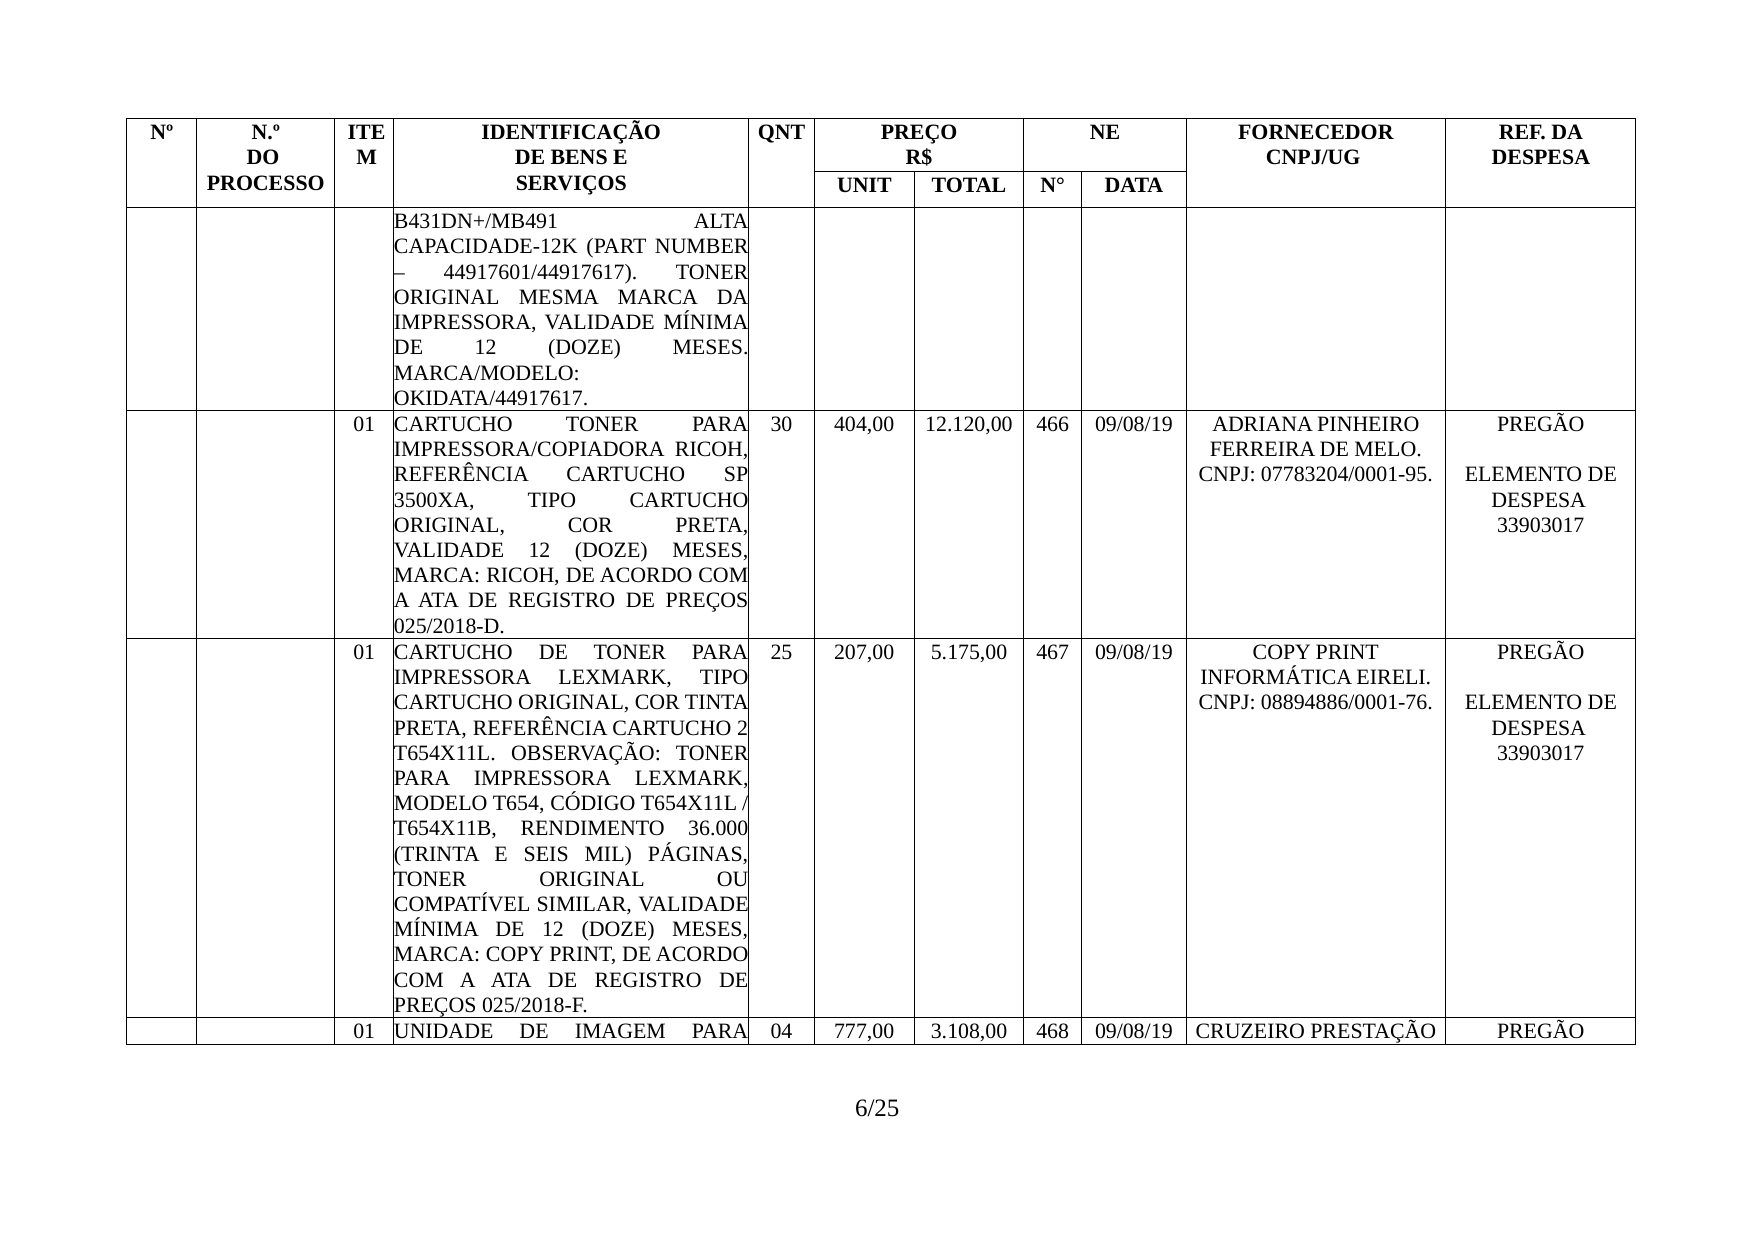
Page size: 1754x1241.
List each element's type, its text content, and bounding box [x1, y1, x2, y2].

table_cell [1082, 208, 1186, 410]
table_header PREÇO R$ [815, 119, 1023, 171]
table_cell [749, 208, 814, 410]
table_cell 01 [335, 411, 393, 638]
table_cell [127, 639, 196, 1017]
table_cell 01 [335, 639, 393, 1017]
table_cell 09/08/19 [1082, 1018, 1186, 1044]
table_cell CARTUCHO TONER PARA IMPRESSORA/COPIADORA RICOH, REFERÊNCIA CARTUCHO SP 3500XA, TIPO CARTUCHO ORIGINAL, COR PRETA, VALIDADE 12 (DOZE) MESES, MARCA: RICOH, DE ACORDO COM A ATA DE REGISTRO DE PREÇOS 025/2018-D. [394, 411, 748, 638]
table_cell [1187, 208, 1445, 410]
table_cell 04 [749, 1018, 814, 1044]
table_cell [127, 1018, 196, 1044]
table_cell [127, 208, 196, 410]
table_cell 30 [749, 411, 814, 638]
table_header IDENTIFICAÇÃO DE BENS E SERVIÇOS [394, 119, 748, 207]
table_cell 466 [1024, 411, 1081, 638]
table_header N.º DO PROCESSO [197, 119, 334, 207]
table_cell 404,00 [815, 411, 914, 638]
table_header NE [1024, 119, 1186, 171]
table_cell [1024, 208, 1081, 410]
table_cell [915, 208, 1023, 410]
table_cell [197, 208, 334, 410]
table_cell CARTUCHO DE TONER PARA IMPRESSORA LEXMARK, TIPO CARTUCHO ORIGINAL, COR TINTA PRETA, REFERÊNCIA CARTUCHO 2 T654X11L. OBSERVAÇÃO: TONER PARA IMPRESSORA LEXMARK, MODELO T654, CÓDIGO T654X11L / T654X11B, RENDIMENTO 36.000 (TRINTA E SEIS MIL) PÁGINAS, TONER ORIGINAL OU COMPATÍVEL SIMILAR, VALIDADE MÍNIMA DE 12 (DOZE) MESES, MARCA: COPY PRINT, DE ACORDO COM A ATA DE REGISTRO DE PREÇOS 025/2018-F. [394, 639, 748, 1017]
table_cell DATA [1082, 172, 1186, 207]
table_cell B431DN+/MB491 ALTA CAPACIDADE-12K (PART NUMBER – 44917601/44917617). TONER ORIGINAL MESMA MARCA DA IMPRESSORA, VALIDADE MÍNIMA DE 12 (DOZE) MESES. MARCA/MODELO: OKIDATA/44917617. [394, 208, 748, 410]
table_cell [197, 1018, 334, 1044]
table_header ITEM [335, 119, 393, 207]
table_cell 25 [749, 639, 814, 1017]
table_cell 09/08/19 [1082, 411, 1186, 638]
table_cell 12.120,00 [915, 411, 1023, 638]
table_cell 5.175,00 [915, 639, 1023, 1017]
table_header FORNECEDOR CNPJ/UG [1187, 119, 1445, 207]
table_cell 207,00 [815, 639, 914, 1017]
table_cell [127, 411, 196, 638]
table_cell CRUZEIRO PRESTAÇÃO [1187, 1018, 1445, 1044]
table_cell [815, 208, 914, 410]
table_cell 3.108,00 [915, 1018, 1023, 1044]
table_cell ADRIANA PINHEIRO FERREIRA DE MELO. CNPJ: 07783204/0001-95. [1187, 411, 1445, 638]
table_cell COPY PRINT INFORMÁTICA EIRELI. CNPJ: 08894886/0001-76. [1187, 639, 1445, 1017]
table_cell N° [1024, 172, 1081, 207]
table_cell UNIDADE DE IMAGEM PARA [394, 1018, 748, 1044]
table_cell 777,00 [815, 1018, 914, 1044]
table_cell [197, 411, 334, 638]
table_cell 01 [335, 1018, 393, 1044]
table_cell PREGÃO [1446, 1018, 1635, 1044]
table_cell 468 [1024, 1018, 1081, 1044]
table_cell [1446, 208, 1635, 410]
table_cell PREGÃO ELEMENTO DE DESPESA 33903017 [1446, 639, 1635, 1017]
table_header QNT [749, 119, 814, 207]
table_header Nº [127, 119, 196, 207]
table_header REF. DA DESPESA [1446, 119, 1635, 207]
table_cell [335, 208, 393, 410]
table_cell 09/08/19 [1082, 639, 1186, 1017]
table_cell [197, 639, 334, 1017]
table_cell PREGÃO ELEMENTO DE DESPESA 33903017 [1446, 411, 1635, 638]
table_cell UNIT [815, 172, 914, 207]
table_cell 467 [1024, 639, 1081, 1017]
table_cell TOTAL [915, 172, 1023, 207]
